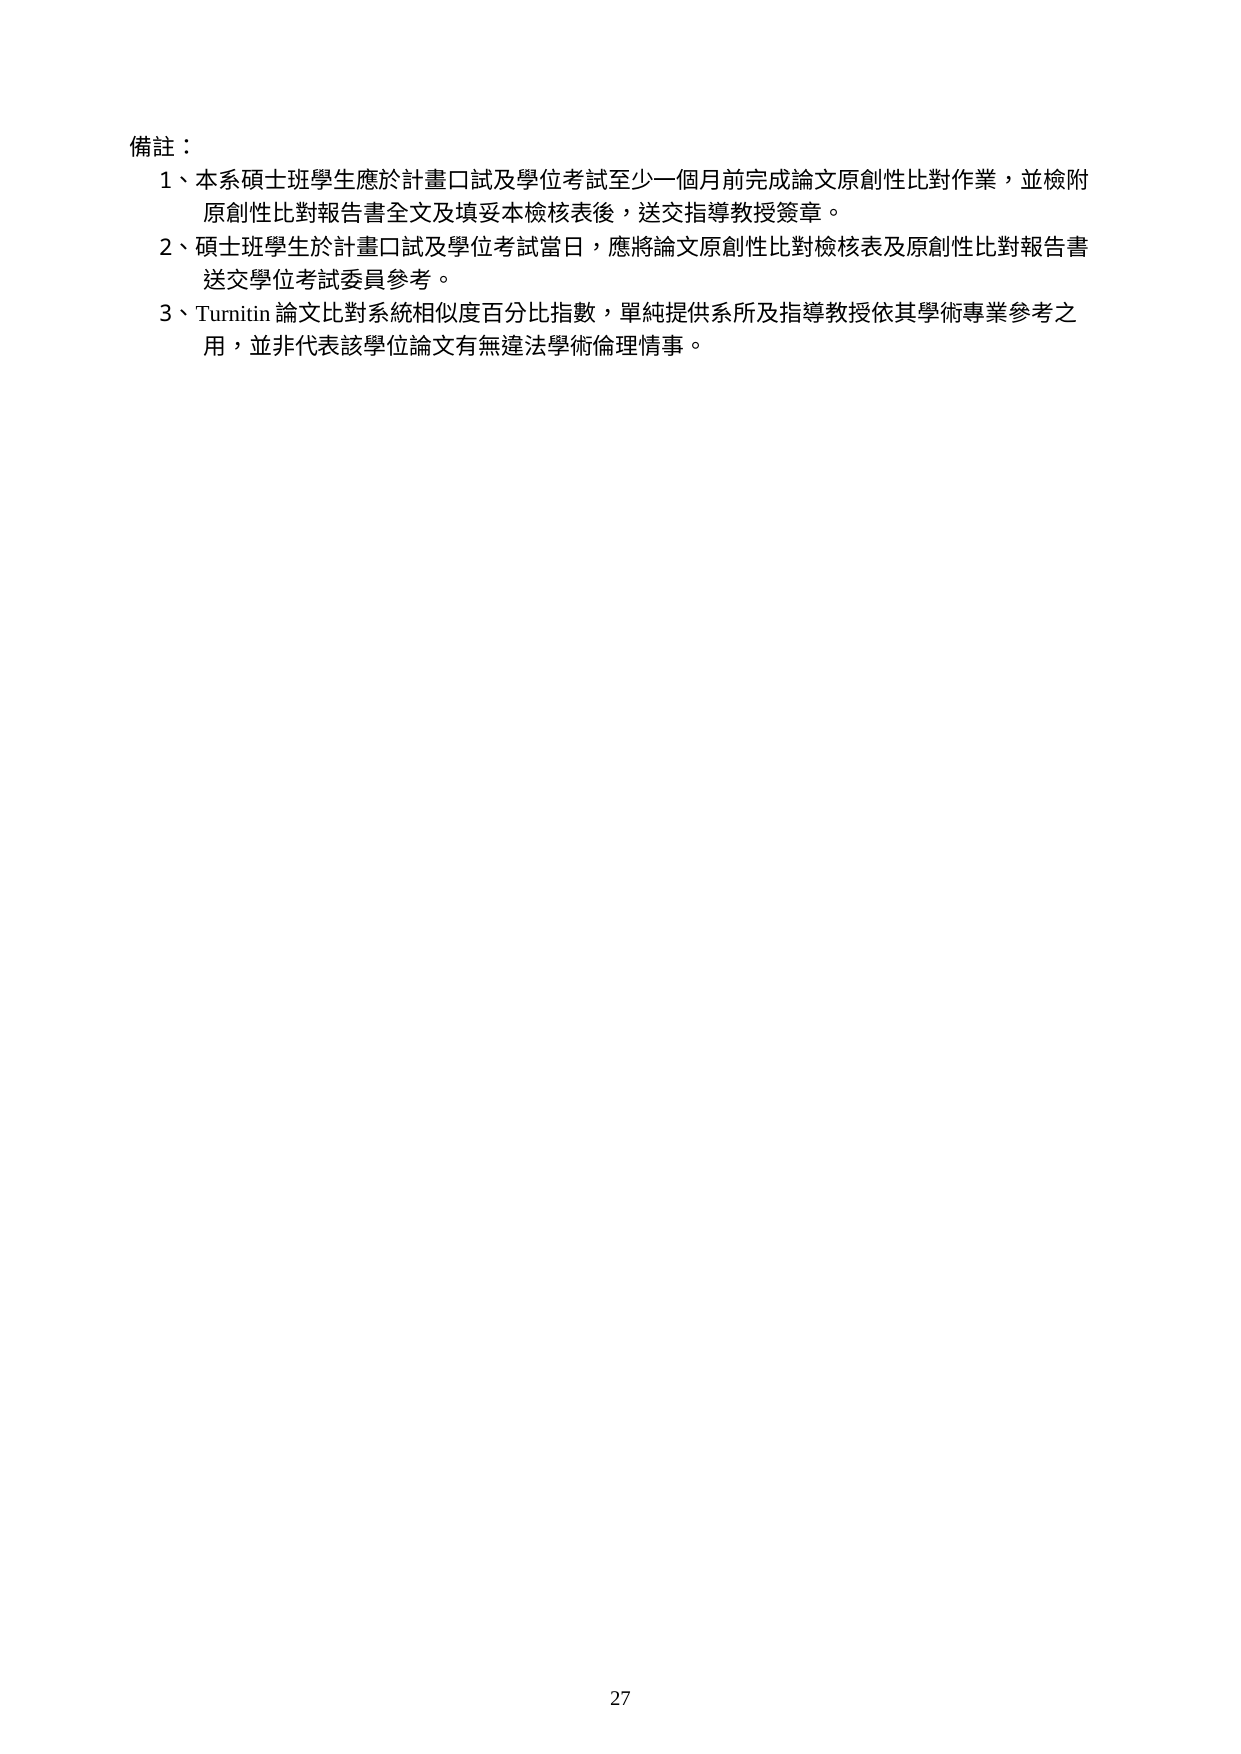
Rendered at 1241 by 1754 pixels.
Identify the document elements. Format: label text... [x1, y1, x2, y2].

table_cell 備註： 本系碩士班學生應於計畫口試及學位考試至少一個月前完成論文原創性比對作業，並檢附原創性比對報告書全文及填妥本檢核表後，送交指導教授簽章。 碩士班學生於計畫口試及學位考試當日，應將論文原創性比對檢核表及原創性比對報告書送交學位考試委員參考。 Turnitin論文比對系統相似度百分比指數，單純提供系所及指導教授依其學術專業參考之用，並非代表該學位論文有無違法學術倫理情事。 [118, 118, 1115, 361]
